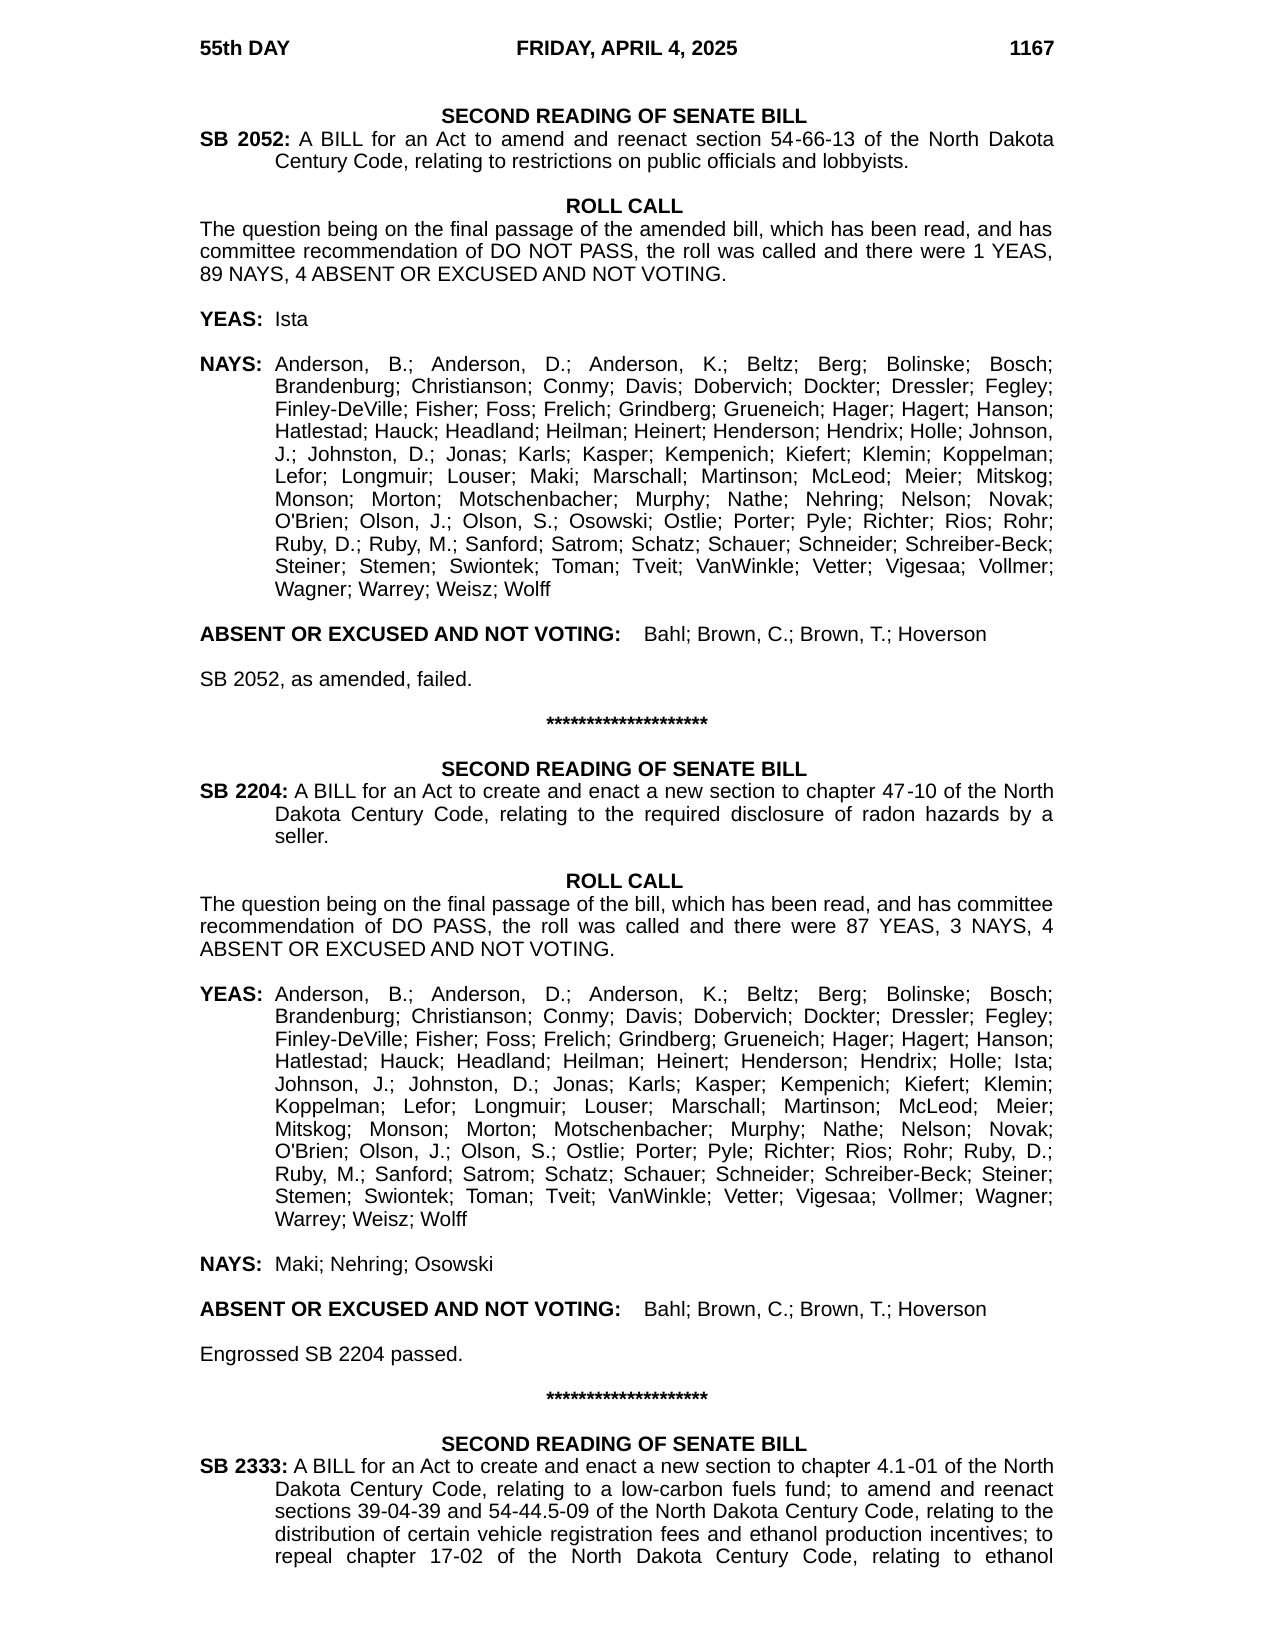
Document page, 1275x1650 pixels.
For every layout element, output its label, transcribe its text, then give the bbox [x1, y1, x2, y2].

text SB 2052, as amended, failed. [199, 668, 1054, 691]
title ABSENT OR EXCUSED AND NOT VOTING: Bahl; Brown, C.; Brown, T.; Hoverson [199, 1298, 1054, 1321]
title YEAS: Ista [199, 308, 1054, 331]
text ******************** [199, 1388, 1054, 1411]
title YEAS: Anderson, B.; Anderson, D.; Anderson, K.; Beltz; Berg; Bolinske; Bosch; Brandenburg; Christianson; Conmy; Davis; Dobervich; Dockter; Dressler; Fegley; Finley-DeVille; Fisher; Foss; Frelich; Grindberg; Grueneich; Hager; Hagert; Hanson; Hatlestad; Hauck; Headland; Heilman; Heinert; Henderson; Hendrix; Holle; Ista; Johnson, J.; Johnston, D.; Jonas; Karls; Kasper; Kempenich; Kiefert; Klemin; Koppelman; Lefor; Longmuir; Louser; Marschall; Martinson; McLeod; Meier; Mitskog; Monson; Morton; Motschenbacher; Murphy; Nathe; Nelson; Novak; O'Brien; Olson, J.; Olson, S.; Ostlie; Porter; Pyle; Richter; Rios; Rohr; Ruby, D.; Ruby, M.; Sanford; Satrom; Schatz; Schauer; Schneider; Schreiber-Beck; Steiner; Stemen; Swiontek; Toman; Tveit; VanWinkle; Vetter; Vigesaa; Vollmer; Wagner; Warrey; Weisz; Wolff [199, 983, 1054, 1231]
text Engrossed SB 2204 passed. [199, 1343, 1054, 1366]
text SECOND READING OF SENATE BILL [199, 758, 1054, 781]
text ROLL CALL [199, 871, 1054, 893]
title NAYS: Anderson, B.; Anderson, D.; Anderson, K.; Beltz; Berg; Bolinske; Bosch; Brandenburg; Christianson; Conmy; Davis; Dobervich; Dockter; Dressler; Fegley; Finley-DeVille; Fisher; Foss; Frelich; Grindberg; Grueneich; Hager; Hagert; Hanson; Hatlestad; Hauck; Headland; Heilman; Heinert; Henderson; Hendrix; Holle; Johnson, J.; Johnston, D.; Jonas; Karls; Kasper; Kempenich; Kiefert; Klemin; Koppelman; Lefor; Longmuir; Louser; Maki; Marschall; Martinson; McLeod; Meier; Mitskog; Monson; Morton; Motschenbacher; Murphy; Nathe; Nehring; Nelson; Novak; O'Brien; Olson, J.; Olson, S.; Osowski; Ostlie; Porter; Pyle; Richter; Rios; Rohr; Ruby, D.; Ruby, M.; Sanford; Satrom; Schatz; Schauer; Schneider; Schreiber-Beck; Steiner; Stemen; Swiontek; Toman; Tveit; VanWinkle; Vetter; Vigesaa; Vollmer; Wagner; Warrey; Weisz; Wolff [199, 353, 1054, 601]
title [0, 0, 118, 66]
subtitle Page 1166 [9, 9, 109, 57]
text ******************** [199, 713, 1054, 736]
title SB 2333: A BILL for an Act to create and enact a new section to chapter 4.1‑01 of the North Dakota Century Code, relating to a low-carbon fuels fund; to amend and reenact sections 39‑04‑39 and 54‑44.5‑09 of the North Dakota Century Code, relating to the distribution of certain vehicle registration fees and ethanol production incentives; to repeal chapter 17‑02 of the North Dakota Century Code, relating to ethanol [199, 1456, 1054, 1568]
text SECOND READING OF SENATE BILL [199, 1433, 1054, 1456]
title NAYS: Maki; Nehring; Osowski [199, 1253, 1054, 1276]
title ABSENT OR EXCUSED AND NOT VOTING: Bahl; Brown, C.; Brown, T.; Hoverson [199, 623, 1054, 646]
text SECOND READING OF SENATE BILL [199, 106, 1054, 128]
text The question being on the final passage of the bill, which has been read, and has committee recommendation of DO PASS, the roll was called and there were 87 YEAS, 3 NAYS, 4 ABSENT OR EXCUSED AND NOT VOTING. [199, 893, 1054, 961]
title SB 2204: A BILL for an Act to create and enact a new section to chapter 47‑10 of the North Dakota Century Code, relating to the required disclosure of radon hazards by a seller. [199, 781, 1054, 848]
text The question being on the final passage of the amended bill, which has been read, and has committee recommendation of DO NOT PASS, the roll was called and there were 1 YEAS, 89 NAYS, 4 ABSENT OR EXCUSED AND NOT VOTING. [199, 218, 1054, 286]
text ROLL CALL [199, 196, 1054, 218]
title SB 2052: A BILL for an Act to amend and reenact section 54‑66‑13 of the North Dakota Century Code, relating to restrictions on public officials and lobbyists. [199, 128, 1054, 173]
